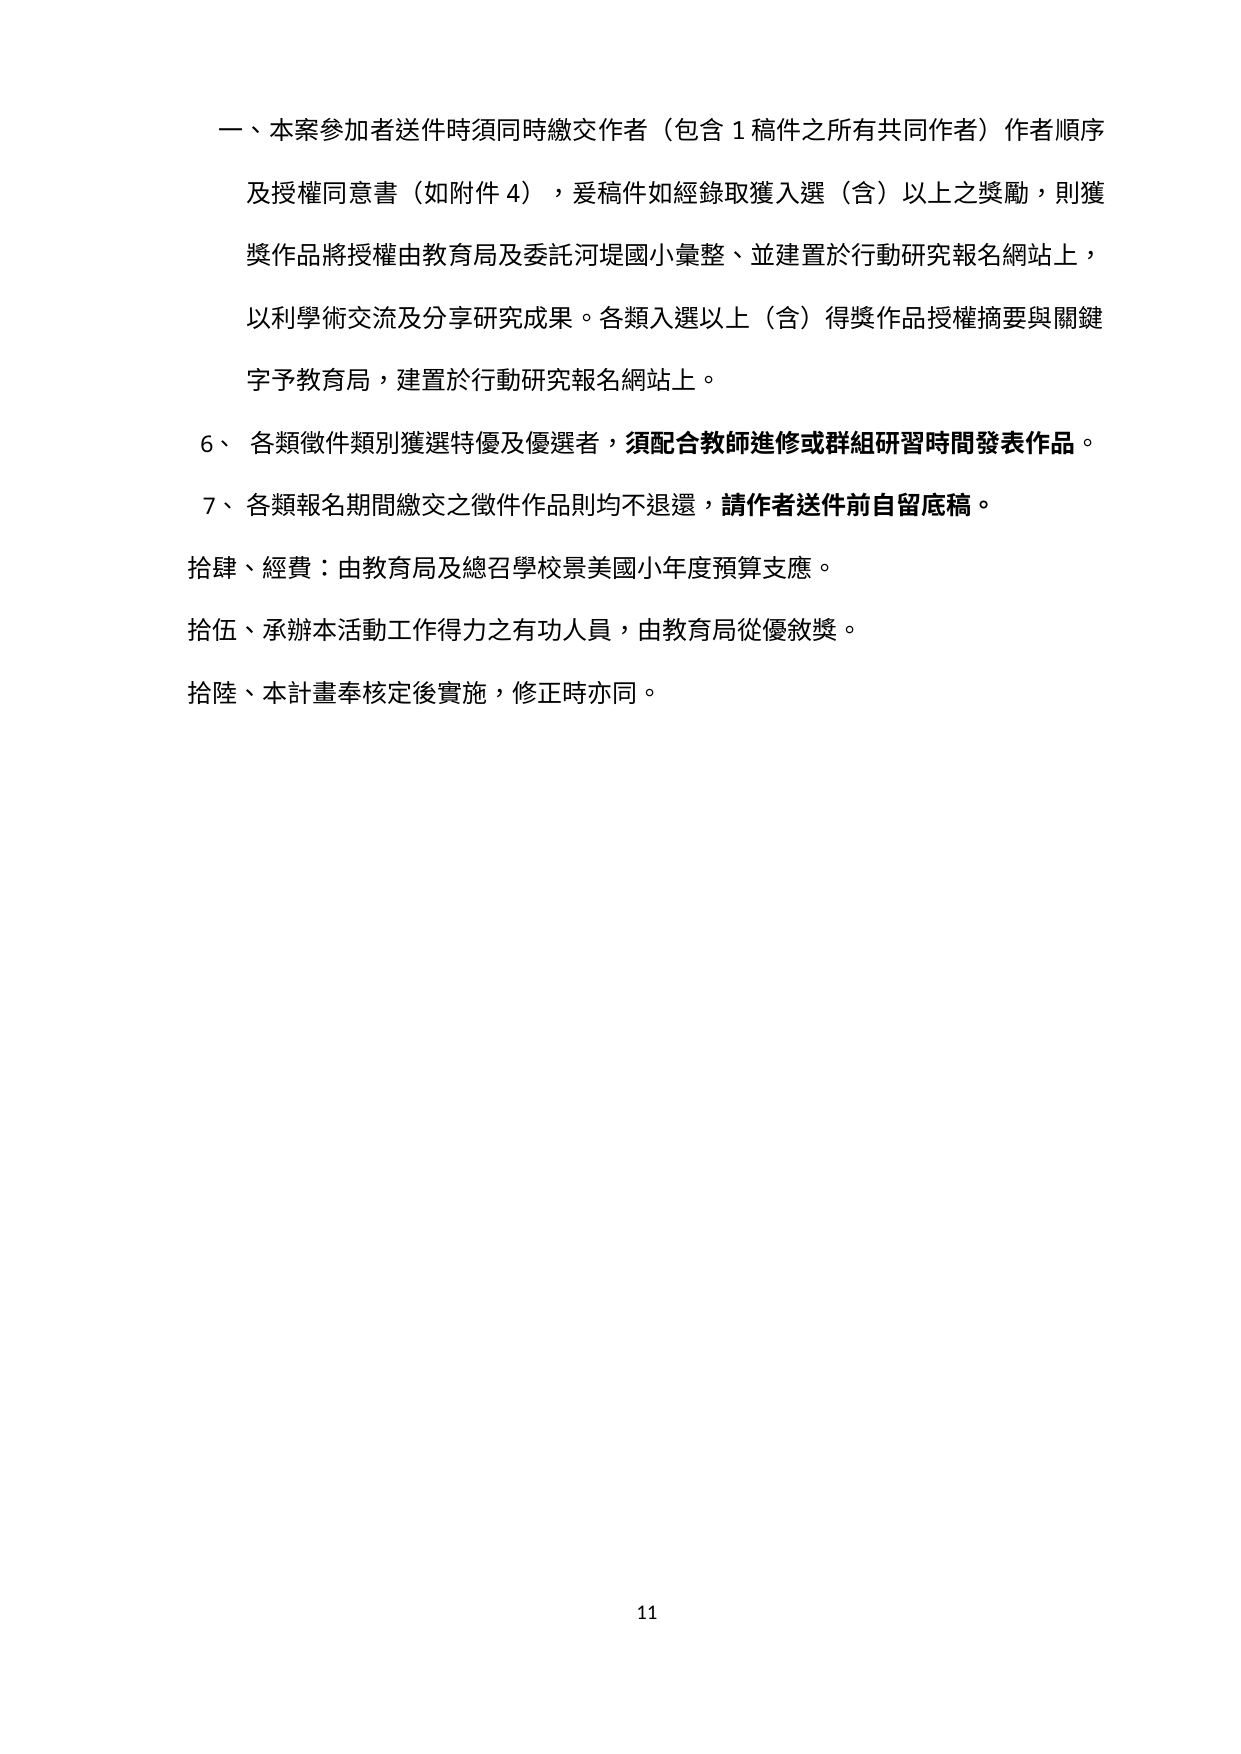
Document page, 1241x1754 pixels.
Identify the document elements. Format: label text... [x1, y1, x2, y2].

text 拾陸、本計畫奉核定後實施，修正時亦同。 [187, 650, 1106, 712]
text 拾伍、承辦本活動工作得力之有功人員，由教育局從優敘獎。 [187, 587, 881, 650]
text 拾肆、經費：由教育局及總召學校景美國小年度預算支應。 [187, 525, 1106, 587]
list 各類報名期間繳交之徵件作品則均不退還，請作者送件前自留底稿。 [202, 462, 1106, 525]
list 各類徵件類別獲選特優及優選者，須配合教師進修或群組研習時間發表作品。 [200, 400, 1106, 462]
text 一、本案參加者送件時須同時繳交作者（包含1稿件之所有共同作者）作者順序及授權同意書（如附件4），爰稿件如經錄取獲入選（含）以上之獎勵，則獲獎作品將授權由教育局及委託河堤國小彙整、並建置於行動研究報名網站上，以利學術交流及分享研究成果。各類入選以上（含）得獎作品授權摘要與關鍵字予教育局，建置於行動研究報名網站上。 [187, 87, 1106, 400]
